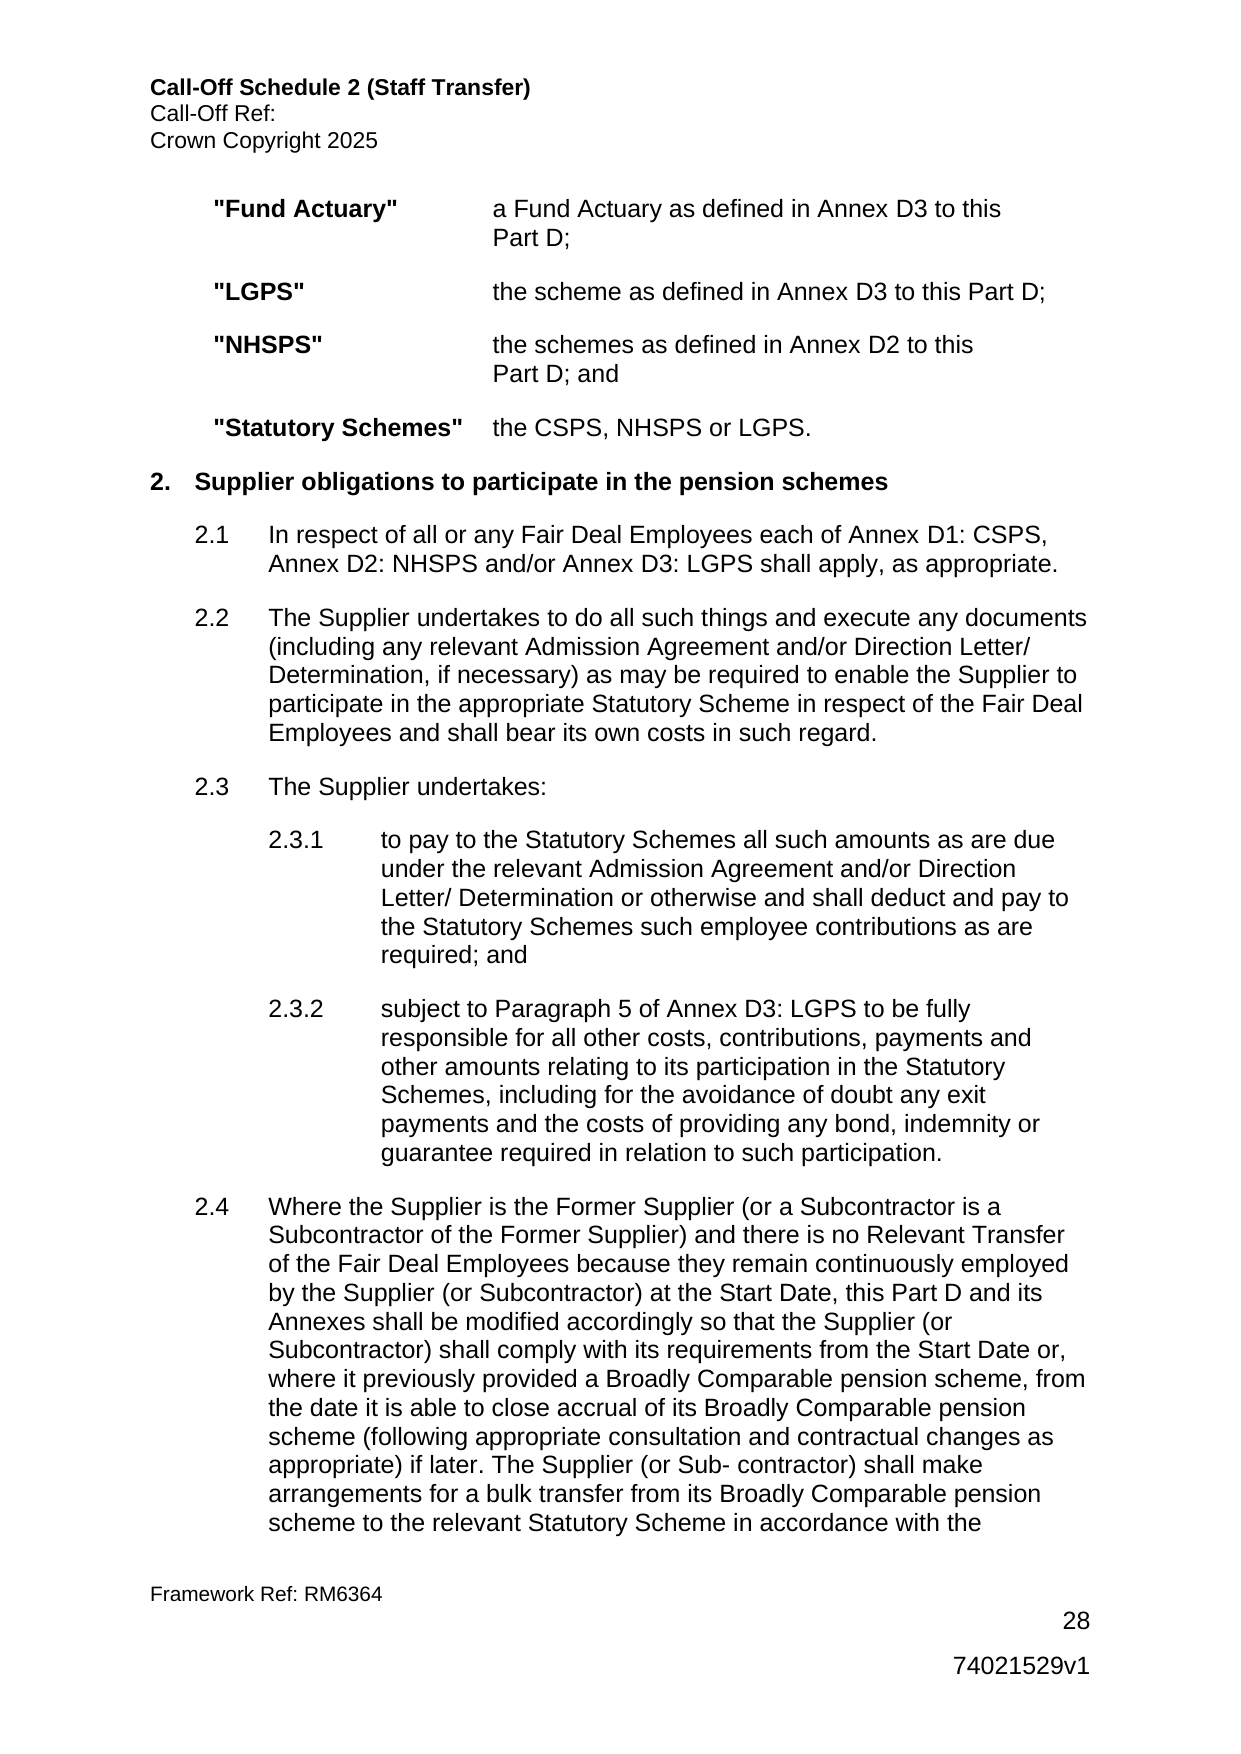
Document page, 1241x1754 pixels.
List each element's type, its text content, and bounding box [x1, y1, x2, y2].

table_cell "NHSPS" [127, 318, 481, 400]
table_cell "Fund Actuary" [127, 182, 481, 264]
table_cell the CSPS, NHSPS or LGPS. [481, 400, 1067, 454]
list subject to Paragraph 5 of Annex D3: LGPS to be fully responsible for all other costs, contributions, payments and other amounts relating to its participation in the Statutory Schemes, including for the avoidance of doubt any exit payments and the costs of providing any bond, indemnity or guarantee required in relation to such participation. [268, 994, 1090, 1167]
table_cell "Statutory Schemes" [127, 400, 481, 454]
list In respect of all or any Fair Deal Employees each of Annex D1: CSPS, Annex D2: NHSPS and/or Annex D3: LGPS shall apply, as appropriate. [194, 520, 1090, 578]
table_cell the schemes as defined in Annex D2 to this Part D; and [481, 318, 1067, 400]
table_cell the scheme as defined in Annex D3 to this Part D; [481, 264, 1067, 318]
list Supplier obligations to participate in the pension schemes [150, 467, 1090, 495]
list The Supplier undertakes to do all such things and execute any documents (including any relevant Admission Agreement and/or Direction Letter/ Determination, if necessary) as may be required to enable the Supplier to participate in the appropriate Statutory Scheme in respect of the Fair Deal Employees and shall bear its own costs in such regard. [194, 603, 1090, 747]
list Where the Supplier is the Former Supplier (or a Subcontractor is a Subcontractor of the Former Supplier) and there is no Relevant Transfer of the Fair Deal Employees because they remain continuously employed by the Supplier (or Subcontractor) at the Start Date, this Part D and its Annexes shall be modified accordingly so that the Supplier (or Subcontractor) shall comply with its requirements from the Start Date or, where it previously provided a Broadly Comparable pension scheme, from the date it is able to close accrual of its Broadly Comparable pension scheme (following appropriate consultation and contractual changes as appropriate) if later. The Supplier (or Sub- contractor) shall make arrangements for a bulk transfer from its Broadly Comparable pension scheme to the relevant Statutory Scheme in accordance with the [194, 1192, 1090, 1537]
table_cell a Fund Actuary as defined in Annex D3 to this Part D; [481, 182, 1067, 264]
list to pay to the Statutory Schemes all such amounts as are due under the relevant Admission Agreement and/or Direction Letter/ Determination or otherwise and shall deduct and pay to the Statutory Schemes such employee contributions as are required; and [268, 825, 1090, 969]
table_cell "LGPS" [127, 264, 481, 318]
list The Supplier undertakes: [194, 772, 1090, 800]
